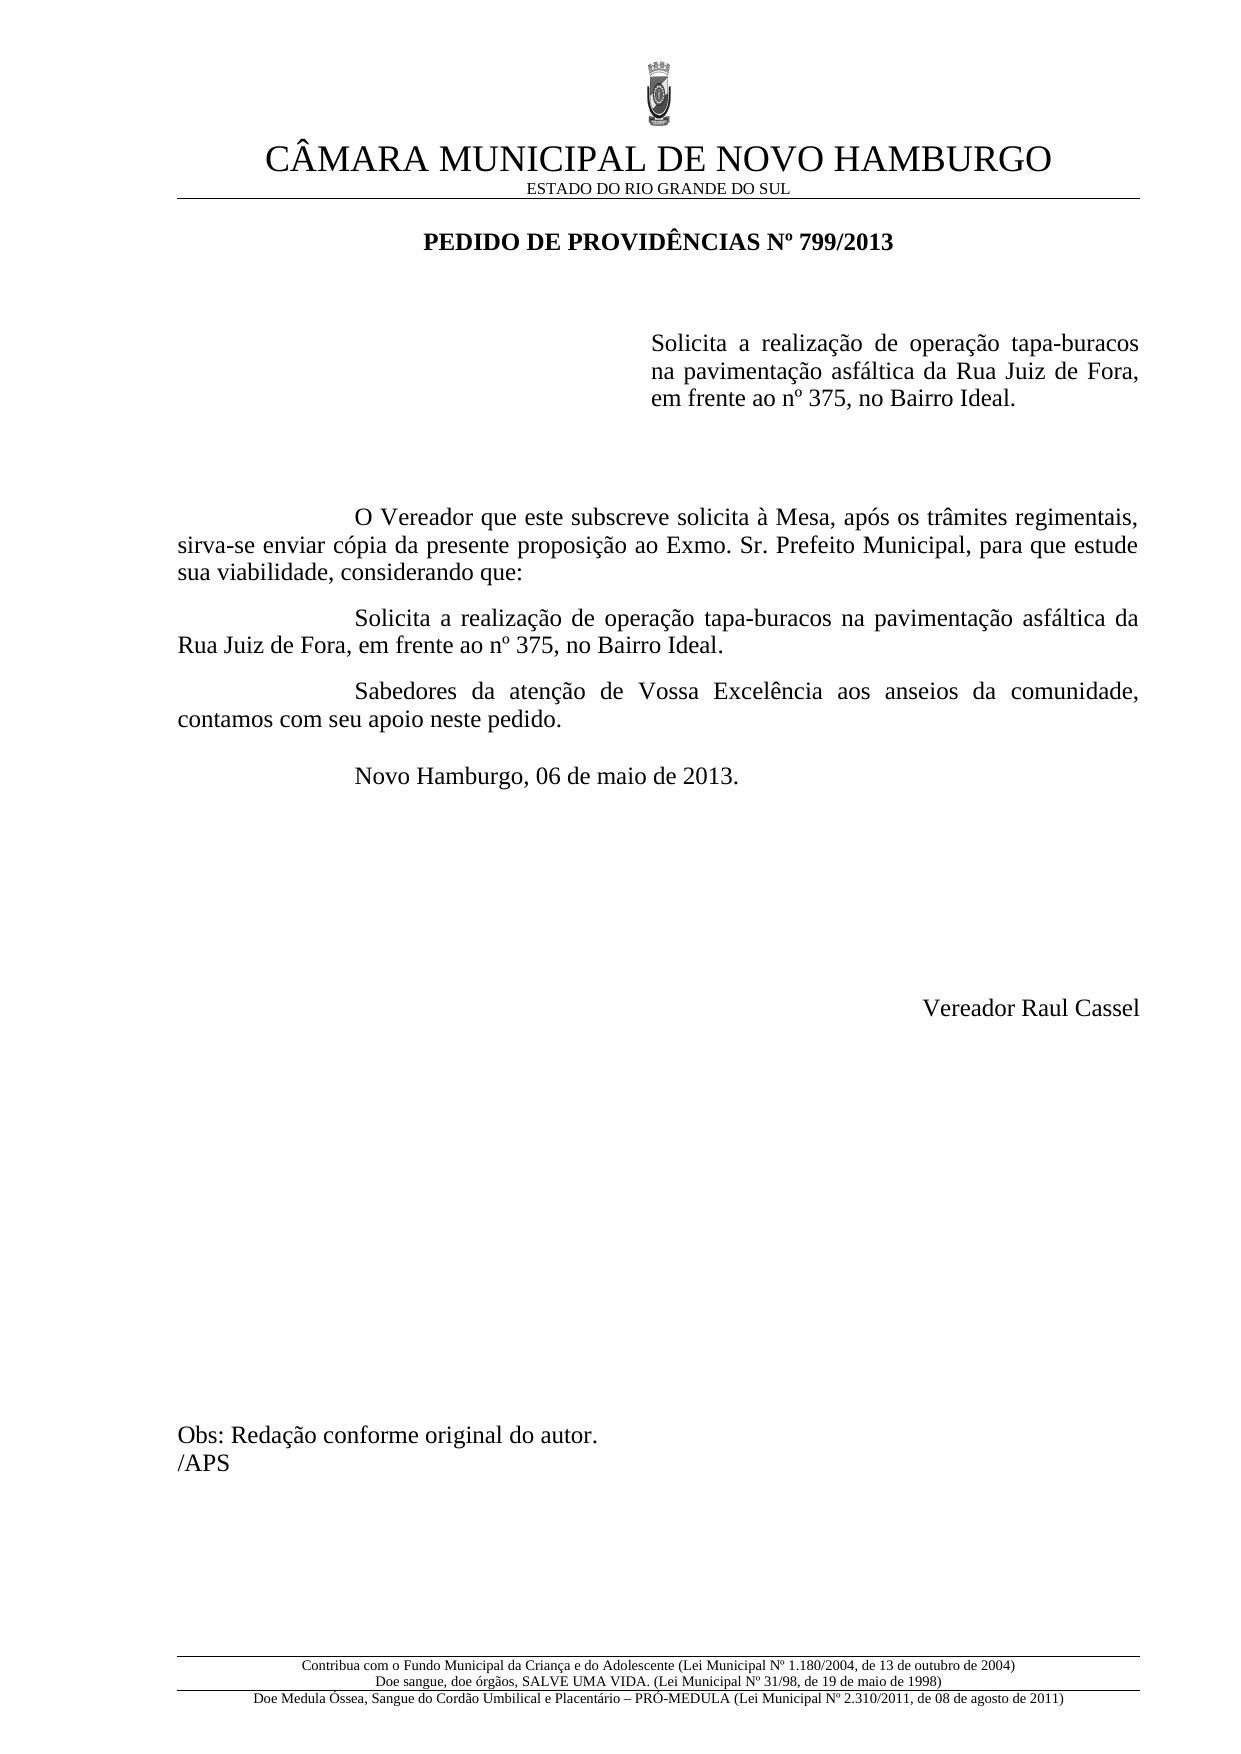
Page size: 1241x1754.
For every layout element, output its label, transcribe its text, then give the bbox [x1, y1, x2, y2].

text O Vereador que este subscreve solicita à Mesa, após os trâmites regimentais, sirva-se enviar cópia da presente proposição ao Exmo. Sr. Prefeito Municipal, para que estude sua viabilidade, considerando que: [177, 503, 1140, 586]
text PEDIDO DE PROVIDÊNCIAS Nº 799/2013 [177, 228, 1140, 256]
text Sabedores da atenção de Vossa Excelência aos anseios da comunidade, contamos com seu apoio neste pedido. [177, 677, 1140, 732]
text Novo Hamburgo, 06 de maio de 2013. [177, 762, 1140, 790]
text Vereador Raul Cassel [177, 994, 1140, 1022]
text Solicita a realização de operação tapa-buracos na pavimentação asfáltica da Rua Juiz de Fora, em frente ao nº 375, no Bairro Ideal. [177, 604, 1140, 659]
text Solicita a realização de operação tapa-buracos na pavimentação asfáltica da Rua Juiz de Fora, em frente ao nº 375, no Bairro Ideal. [651, 329, 1140, 412]
text /APS [177, 1449, 1140, 1477]
text Obs: Redação conforme original do autor. [177, 1422, 1140, 1449]
